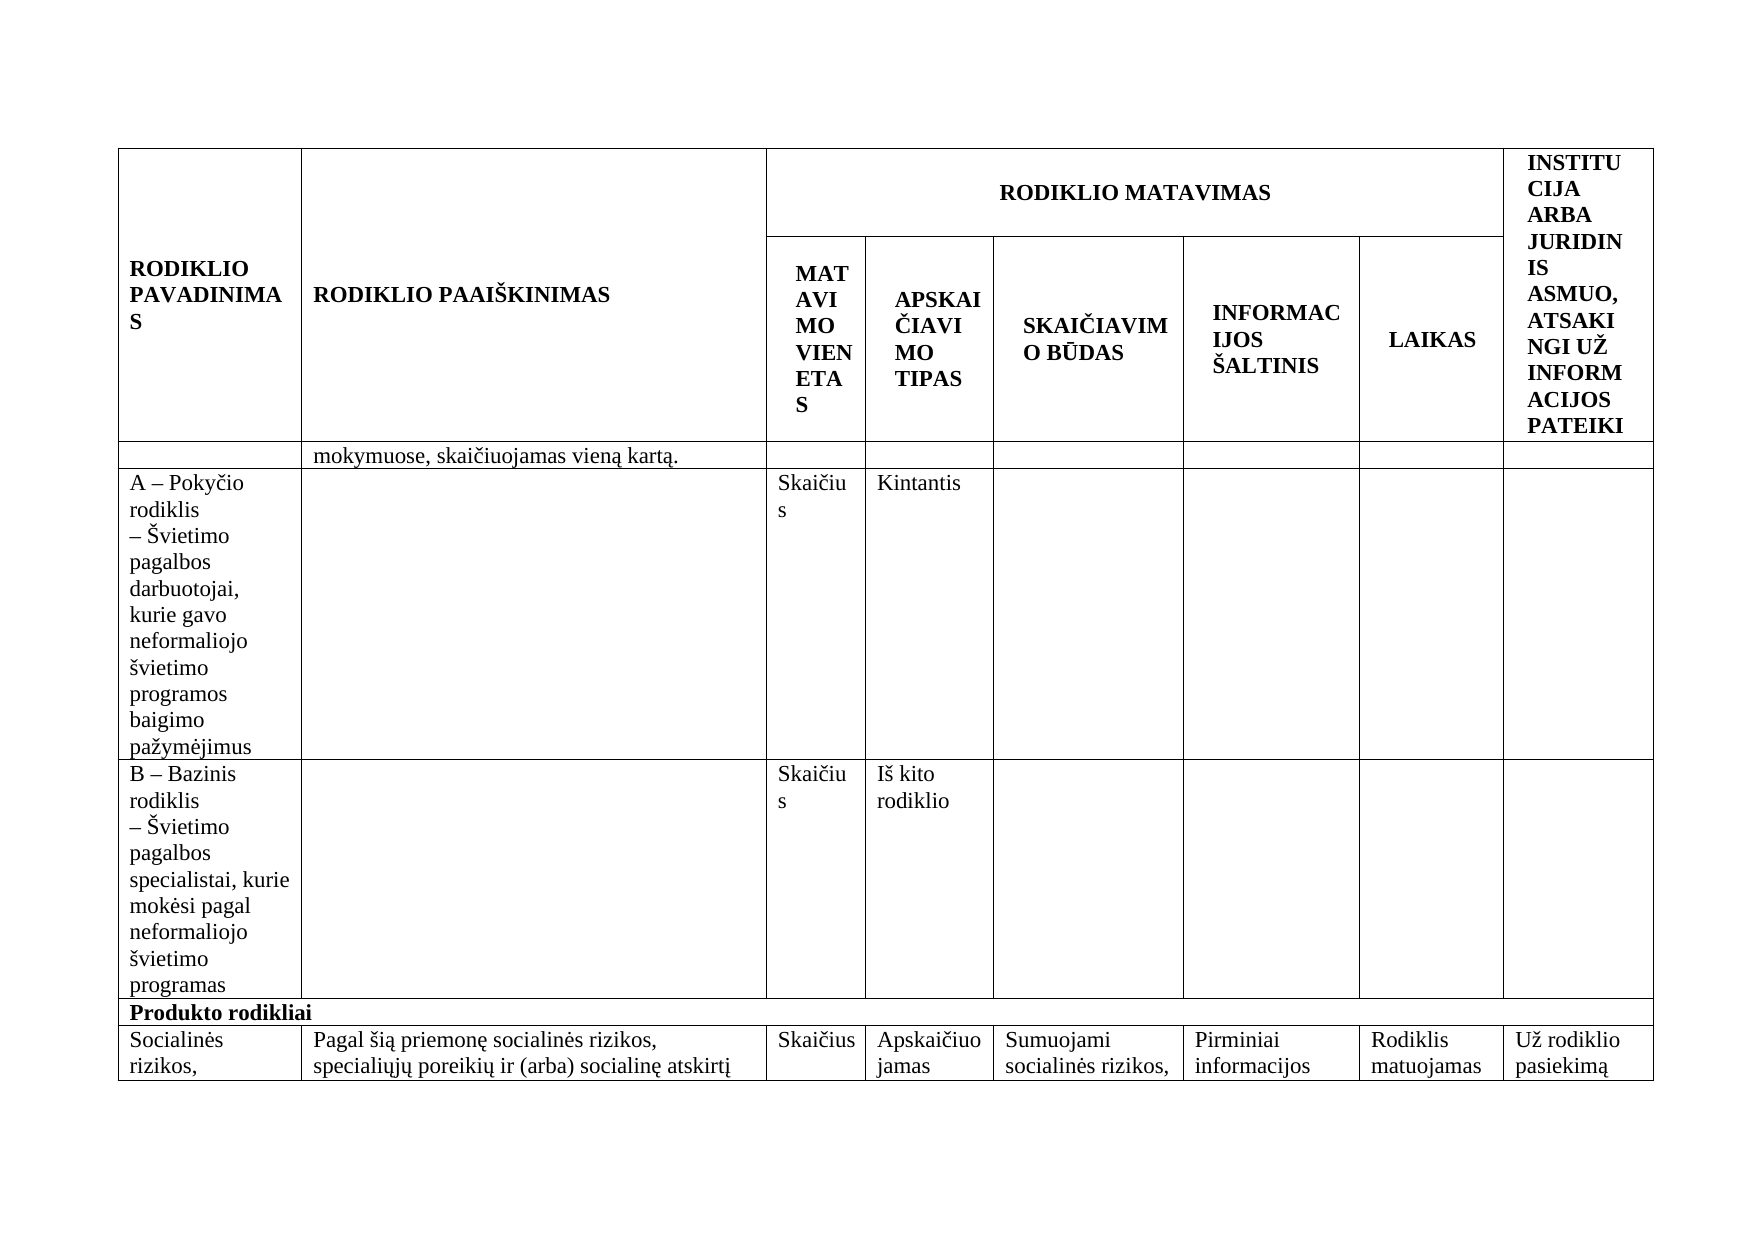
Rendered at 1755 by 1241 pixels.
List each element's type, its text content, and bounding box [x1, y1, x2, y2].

table_cell Skaičius [767, 1026, 865, 1080]
table_cell Kintantis [866, 469, 993, 759]
table_cell Rodiklis matuojamas [1360, 1026, 1503, 1080]
table_cell [1360, 760, 1503, 997]
table_cell INFORMACIJOS ŠALTINIS [1184, 237, 1359, 441]
table_cell [767, 442, 865, 468]
table_cell A – Pokyčio rodiklis – Švietimo pagalbos darbuotojai, kurie gavo neformaliojo švietimo programos baigimo pažymėjimus [119, 469, 301, 759]
table_cell [1504, 469, 1653, 759]
table_cell APSKAIČIAVIMO TIPAS [866, 237, 993, 441]
table_cell [994, 442, 1183, 468]
table_cell [1360, 469, 1503, 759]
table_cell Skaičius [767, 469, 865, 759]
table_cell [1360, 442, 1503, 468]
table_cell Pagal šią priemonę socialinės rizikos, specialiųjų poreikių ir (arba) socialinę atskirtį [302, 1026, 766, 1080]
table_cell LAIKAS [1360, 237, 1503, 441]
table_cell [1184, 469, 1359, 759]
table_cell [1504, 760, 1653, 997]
table_cell Iš kito rodiklio [866, 760, 993, 997]
table_cell Už rodiklio pasiekimą atsakingas projekto vykdytojas. [1504, 1026, 1653, 1080]
table_cell Apskaičiuojamas [866, 1026, 993, 1080]
table_cell B – Bazinis rodiklis – Švietimo pagalbos specialistai, kurie mokėsi pagal neformaliojo švietimo programas [119, 760, 301, 997]
table_cell SKAIČIAVIMO BŪDAS [994, 237, 1183, 441]
table_cell [302, 469, 766, 759]
table_cell [119, 442, 301, 468]
table_header RODIKLIO MATAVIMAS [767, 149, 1503, 236]
table_cell [1184, 760, 1359, 997]
table_cell MATAVIMO VIENETAS [767, 237, 865, 441]
table_cell Skaičius [767, 760, 865, 997]
table_cell Už rodiklio pasiekimą atsakingas projekto vykdytojas. [1504, 442, 1653, 468]
table_cell Produkto rodikliai [119, 999, 1653, 1025]
table_cell Sumuojami socialinės rizikos, [994, 1026, 1183, 1080]
table_cell mokymuose, skaičiuojamas vieną kartą. [302, 442, 766, 468]
table_header RODIKLIO PAAIŠKINIMAS [302, 149, 766, 441]
table_cell [994, 760, 1183, 997]
table_cell Pirminiai informacijos [1184, 1026, 1359, 1080]
table_header RODIKLIO PAVADINIMAS [119, 149, 301, 441]
table_header Institucija arba juridinis asmuo, atsakingi už informacijos pateikimą įI ir (ar) tI ir (ar) vI [1504, 149, 1653, 441]
table_cell [994, 469, 1183, 759]
table_cell [1184, 442, 1359, 468]
table_cell [302, 760, 766, 997]
table_cell Socialinės rizikos, [119, 1026, 301, 1080]
table_cell [866, 442, 993, 468]
